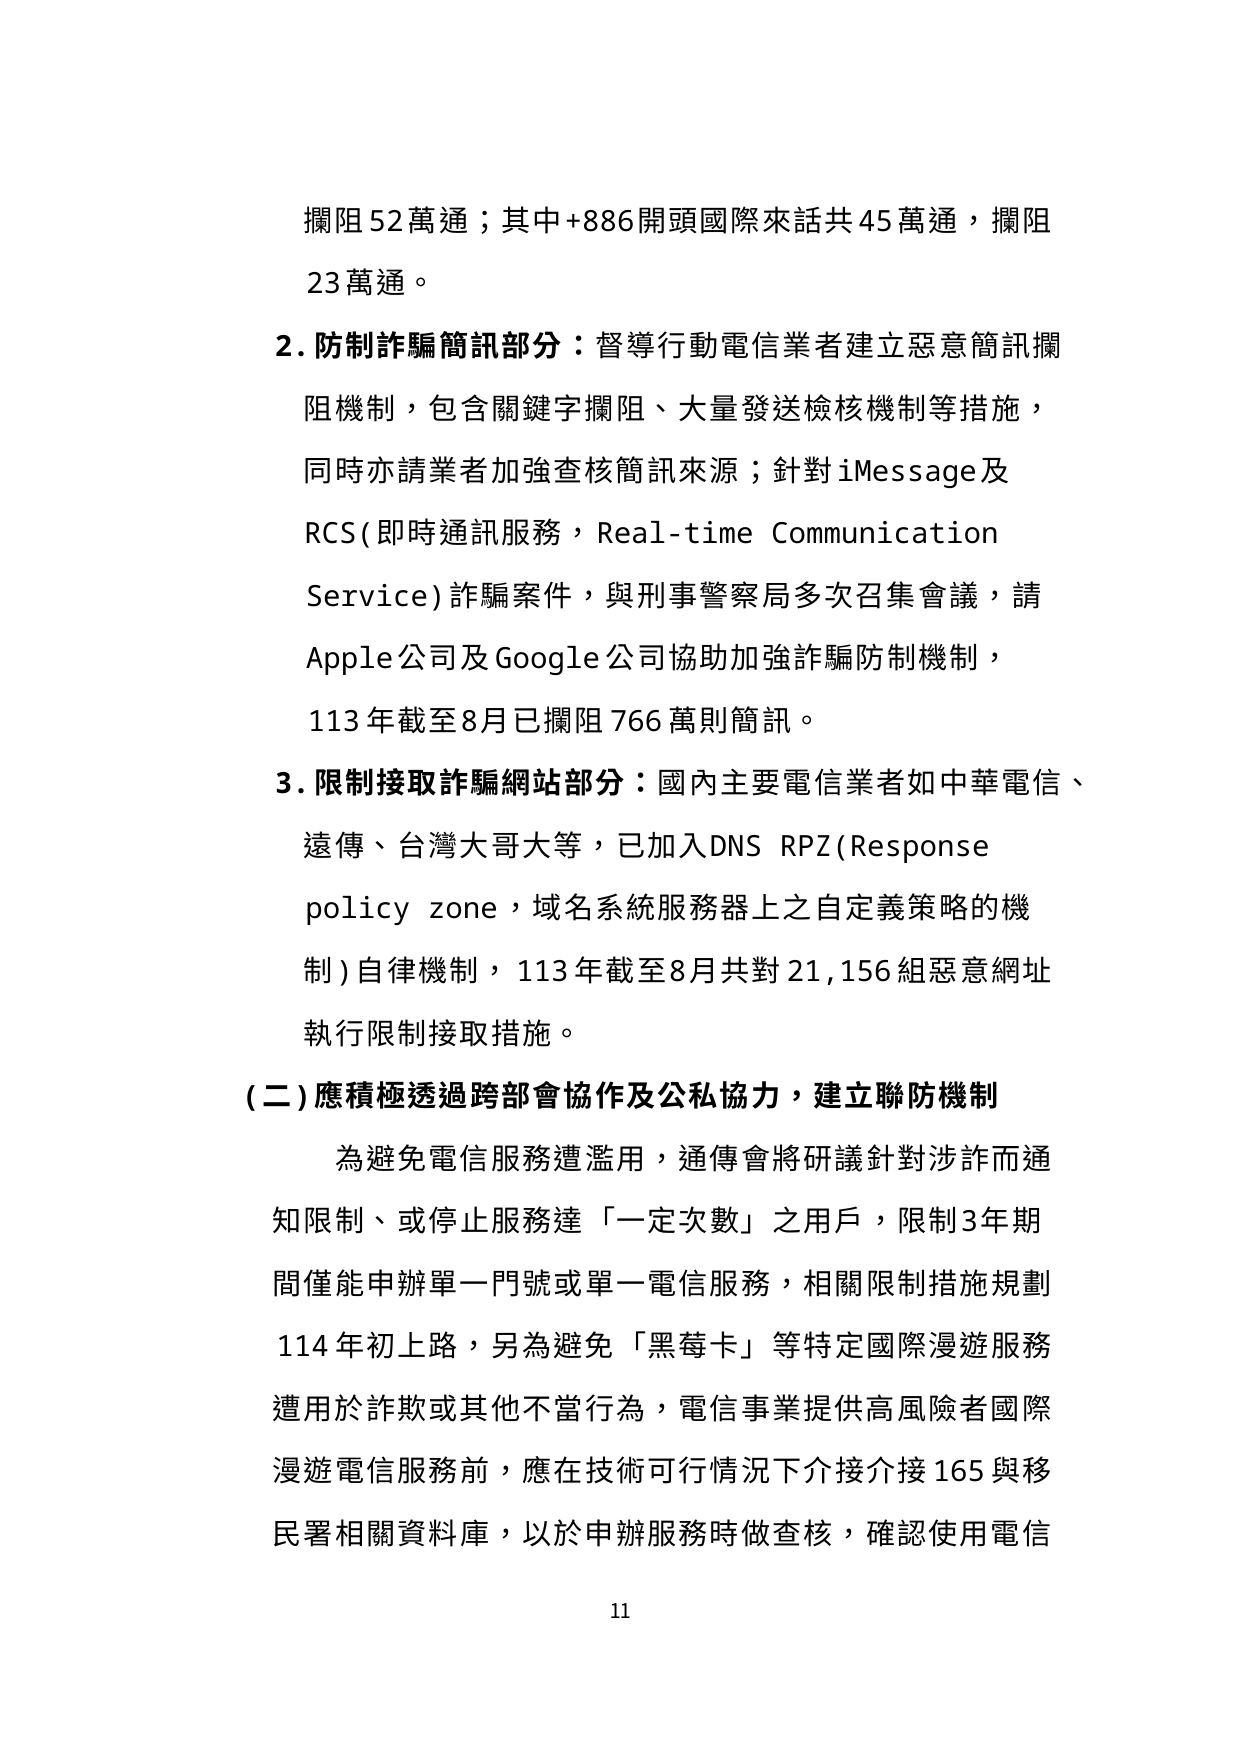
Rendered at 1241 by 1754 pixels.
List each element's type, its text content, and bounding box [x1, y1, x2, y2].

text 為避免電信服務遭濫用，通傳會將研議針對涉詐而通知限制、或停止服務達「一定次數」之用戶，限制3年期間僅能申辦單一門號或單一電信服務，相關限制措施規劃114年初上路，另為避免「黑莓卡」等特定國際漫遊服務遭用於詐欺或其他不當行為，電信事業提供高風險者國際漫遊電信服務前，應在技術可行情況下介接介接165與移民署相關資料庫，以於申辦服務時做查核，確認使用電信 [268, 1115, 1063, 1552]
text (二)應積極透過跨部會協作及公私協力，建立聯防機制 [236, 1052, 1063, 1115]
text 攔阻52萬通；其中+886開頭國際來話共45萬通，攔阻23萬通。 [266, 177, 1063, 302]
text 2.防制詐騙簡訊部分：督導行動電信業者建立惡意簡訊攔阻機制，包含關鍵字攔阻、大量發送檢核機制等措施，同時亦請業者加強查核簡訊來源；針對iMessage及RCS(即時通訊服務，Real-time Communication Service)詐騙案件，與刑事警察局多次召集會議，請Apple公司及Google公司協助加強詐騙防制機制，113年截至8月已攔阻766萬則簡訊。 [266, 302, 1063, 740]
text 3.限制接取詐騙網站部分：國內主要電信業者如中華電信、遠傳、台灣大哥大等，已加入DNS RPZ(Response policy zone，域名系統服務器上之自定義策略的機制)自律機制，113年截至8月共對21,156組惡意網址執行限制接取措施。 [266, 740, 1063, 1052]
